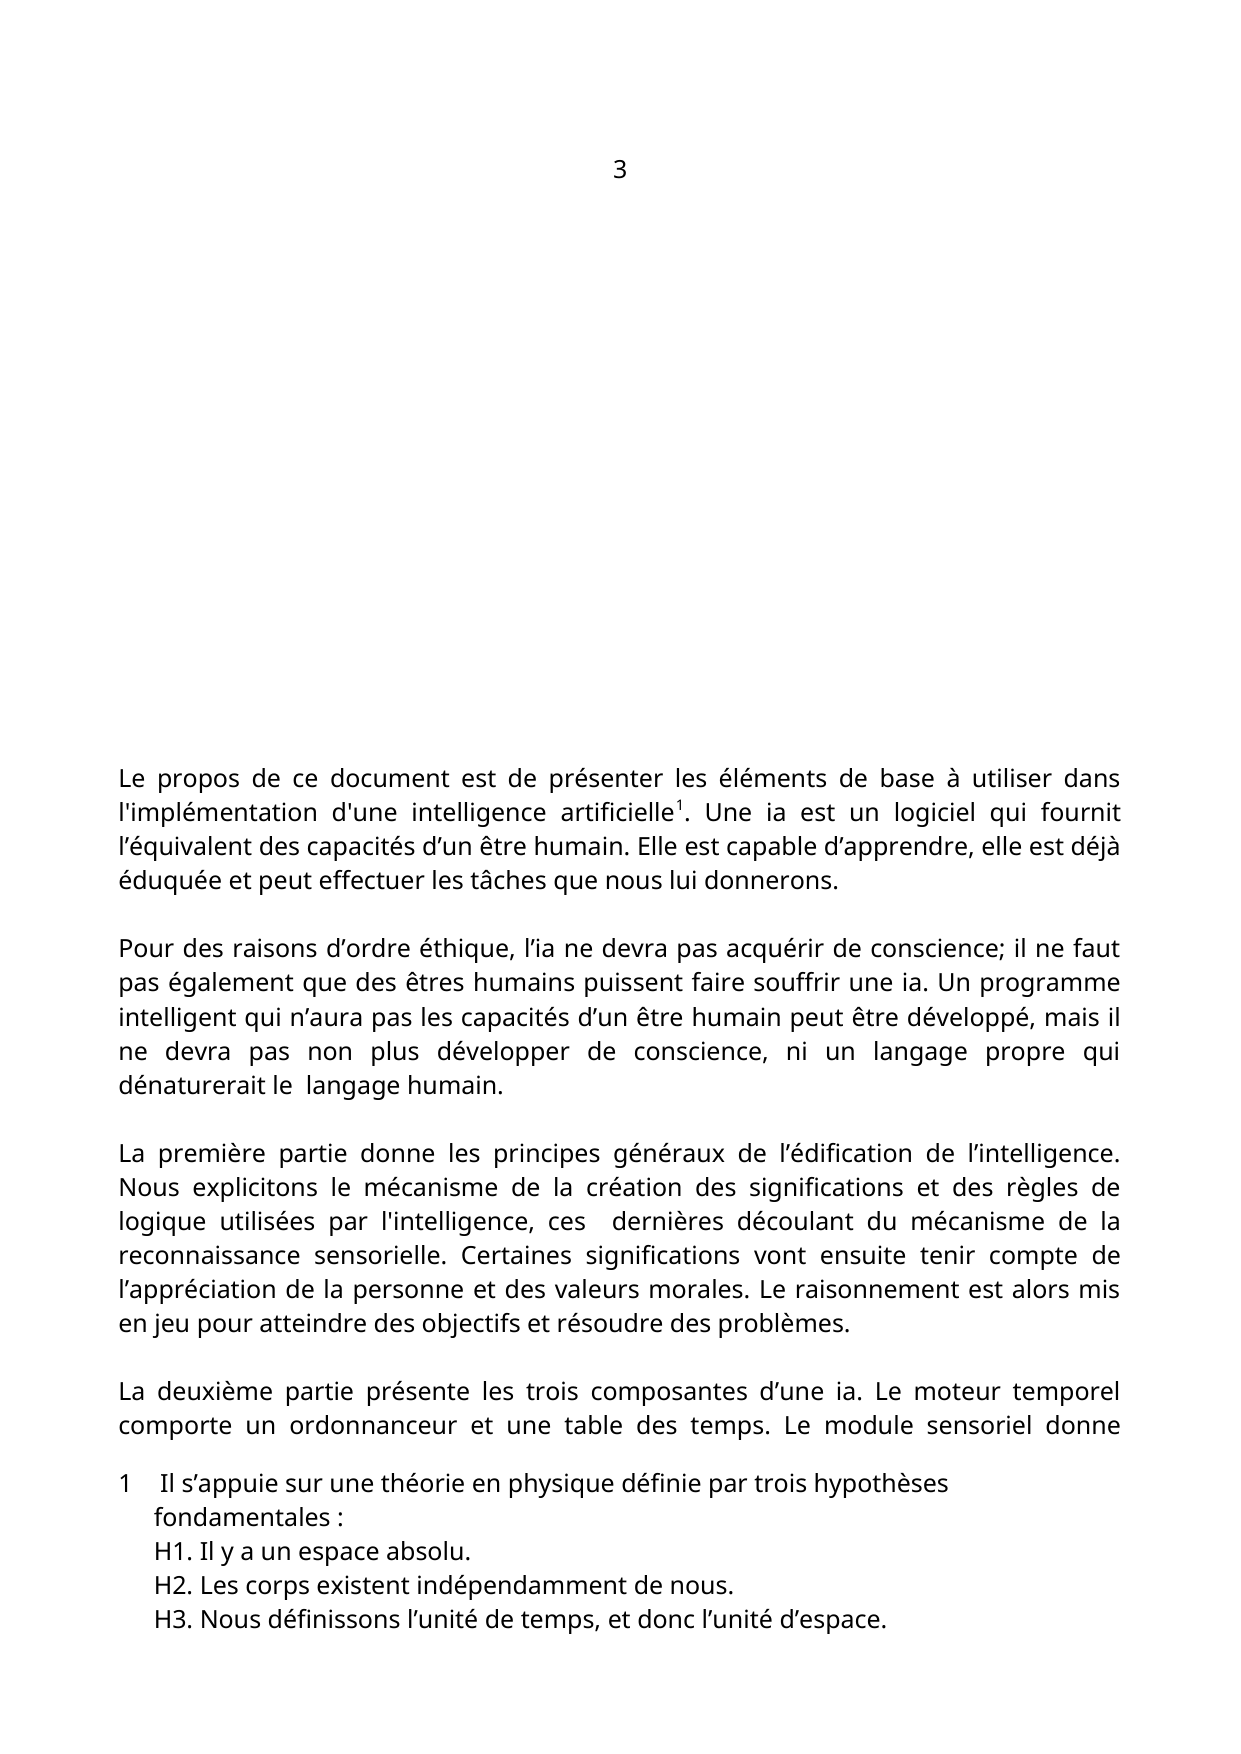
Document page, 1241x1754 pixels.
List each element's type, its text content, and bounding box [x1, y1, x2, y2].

text Il s’appuie sur une théorie en physique définie par trois hypothèses fondamentales : [118, 1466, 1122, 1534]
text Pour des raisons d’ordre éthique, l’ia ne devra pas acquérir de conscience; il ne faut pas également que des êtres humains puissent faire souffrir une ia. Un programme intelligent qui n’aura pas les capacités d’un être humain peut être développé, mais il ne devra pas non plus développer de conscience, ni un langage propre qui dénaturerait le langage humain. [118, 931, 1122, 1101]
text La première partie donne les principes généraux de l’édification de l’intelligence. Nous explicitons le mécanisme de la création des significations et des règles de logique utilisées par l'intelligence, ces dernières découlant du mécanisme de la reconnaissance sensorielle. Certaines significations vont ensuite tenir compte de l’appréciation de la personne et des valeurs morales. Le raisonnement est alors mis en jeu pour atteindre des objectifs et résoudre des problèmes. [118, 1135, 1122, 1340]
text H3. Nous définissons l’unité de temps, et donc l’unité d’espace. [118, 1602, 1122, 1636]
text Le propos de ce document est de présenter les éléments de base à utiliser dans l'implémentation d'une intelligence artificielle. Une ia est un logiciel qui fournit l’équivalent des capacités d’un être humain. Elle est capable d’apprendre, elle est déjà éduquée et peut effectuer les tâches que nous lui donnerons. [118, 761, 1122, 897]
text H1. Il y a un espace absolu. [118, 1534, 1122, 1568]
text La deuxième partie présente les trois composantes d’une ia. Le moteur temporel comporte un ordonnanceur et une table des temps. Le module sensoriel donne [118, 1374, 1122, 1442]
text H2. Les corps existent indépendamment de nous. [118, 1568, 1122, 1602]
